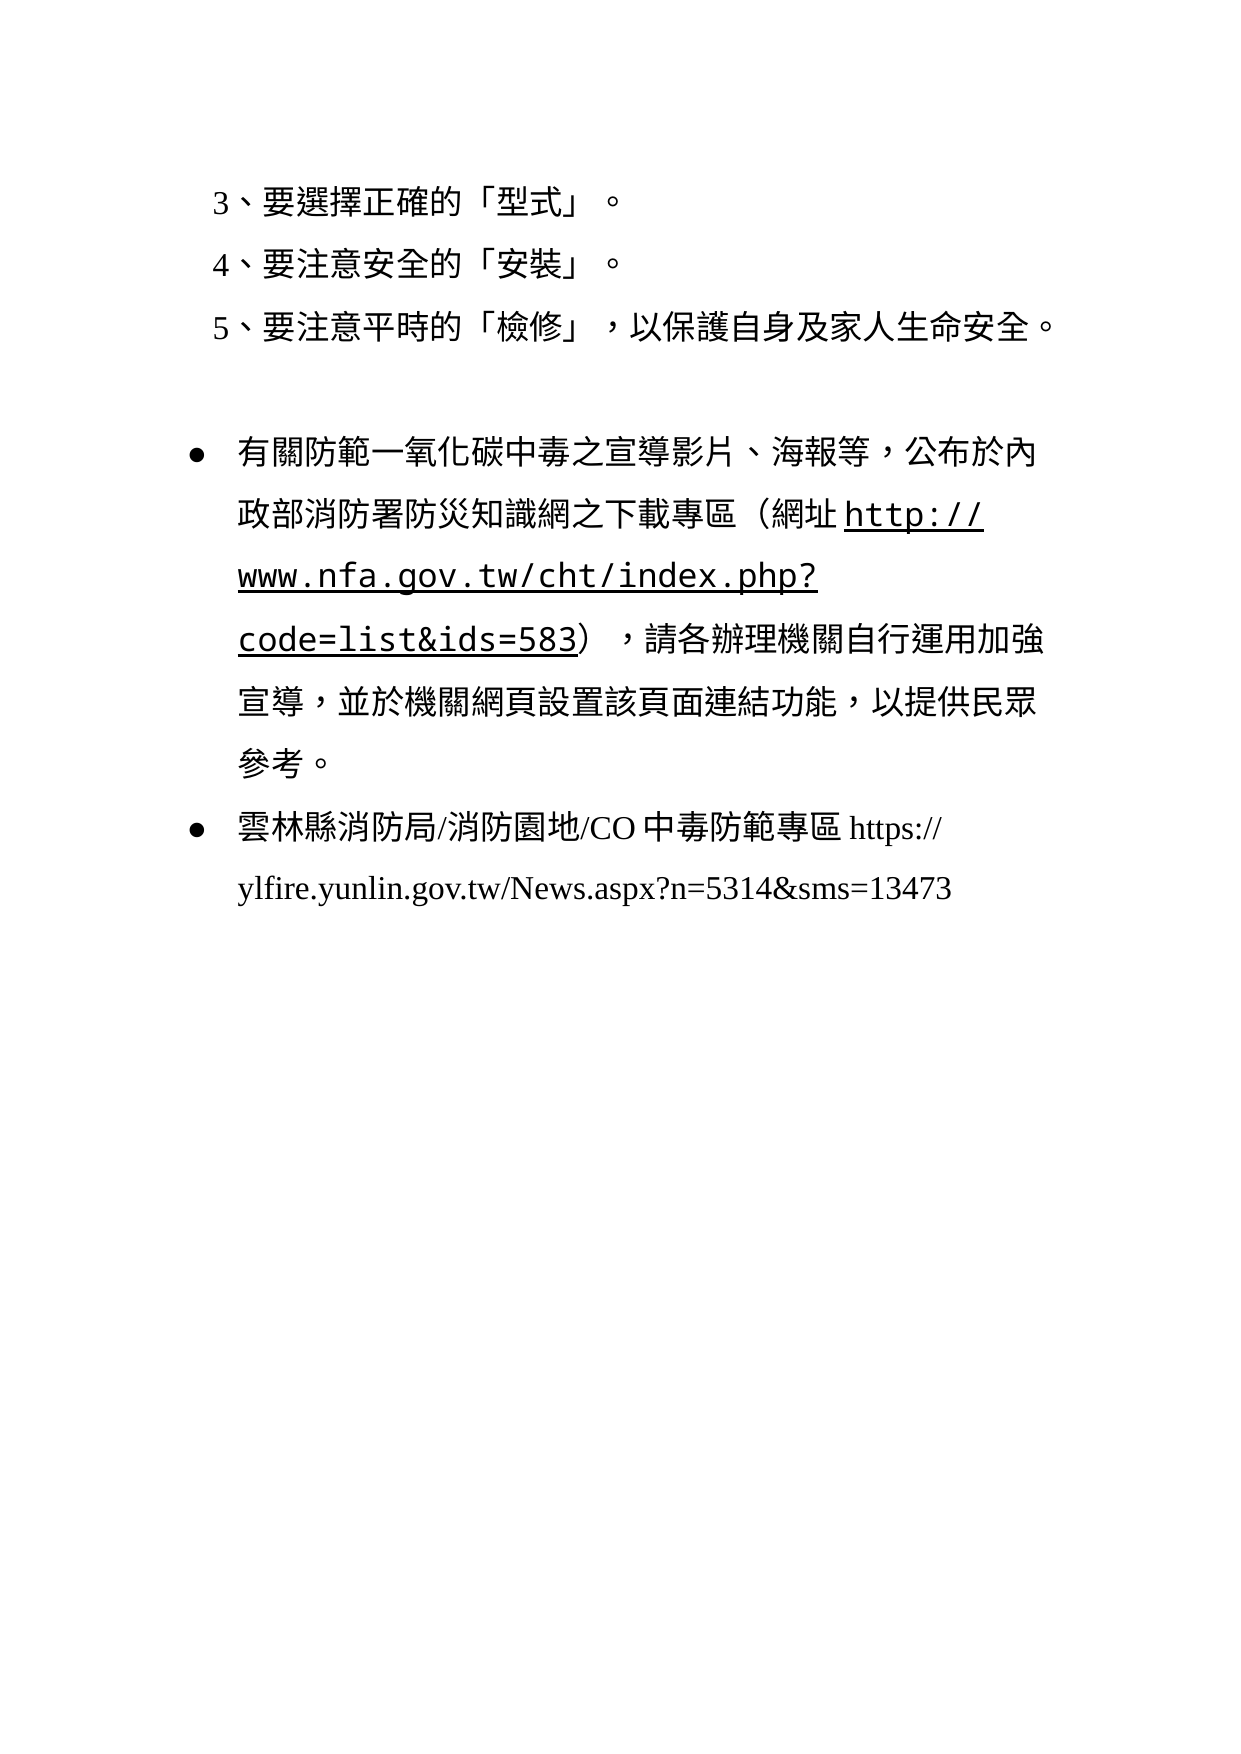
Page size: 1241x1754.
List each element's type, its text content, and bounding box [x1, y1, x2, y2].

text 3、要選擇正確的「型式」。 [212, 158, 1053, 221]
text 4、要注意安全的「安裝」。 [212, 221, 1053, 283]
list 有關防範一氧化碳中毒之宣導影片、海報等，公布於內政部消防署防災知識網之下載專區（網址http://www.nfa.gov.tw/cht/index.php?code=list&ids=583），請各辦理機關自行運用加強宣導，並於機關網頁設置該頁面連結功能，以提供民眾參考。 [187, 408, 1053, 783]
list 雲林縣消防局/消防園地/CO中毒防範專區https://ylfire.yunlin.gov.tw/News.aspx?n=5314&sms=13473 [187, 783, 1053, 908]
text 5、要注意平時的「檢修」，以保護自身及家人生命安全。 [212, 283, 1053, 346]
